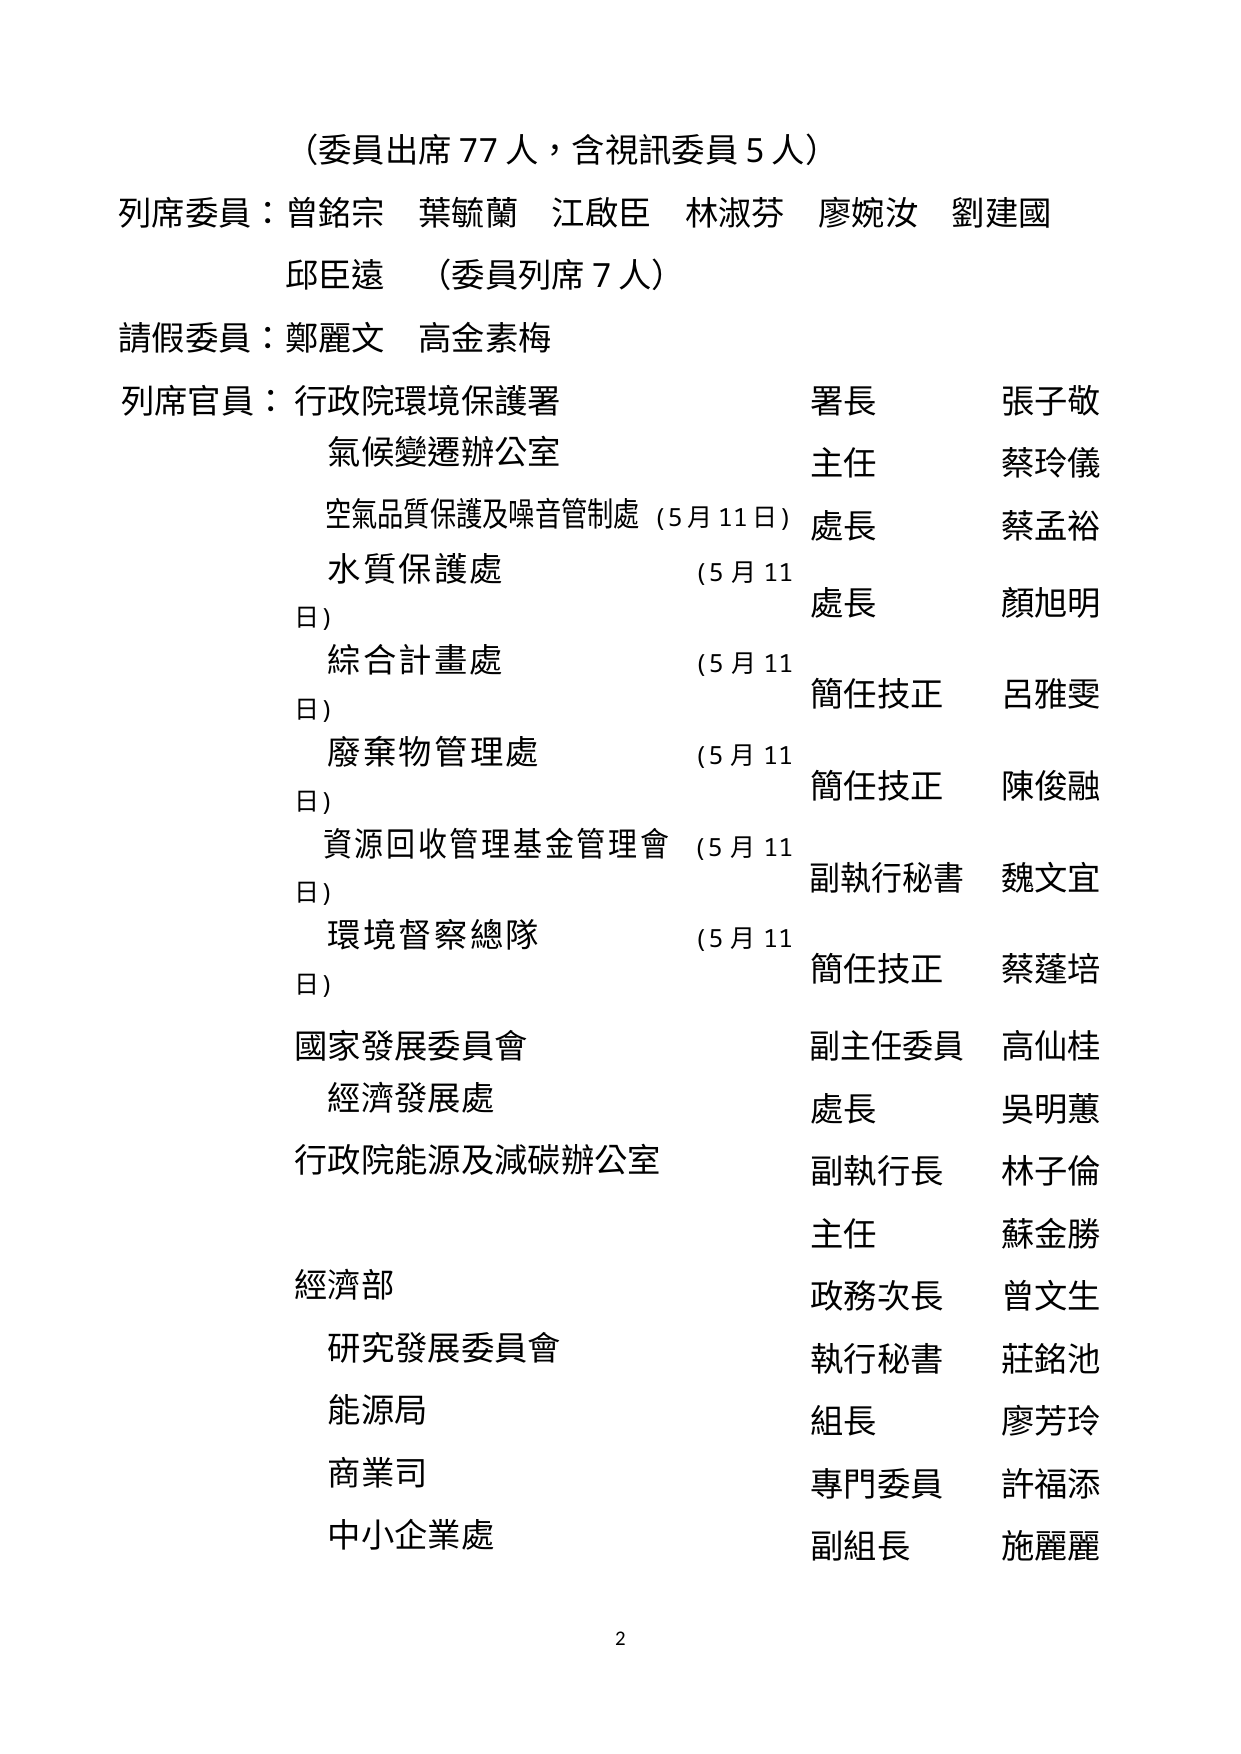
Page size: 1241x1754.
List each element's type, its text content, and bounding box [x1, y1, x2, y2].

table_cell 商業司 [291, 1440, 796, 1503]
table_cell 施麗麗 [968, 1503, 1122, 1565]
table_cell 中小企業處 [291, 1503, 796, 1565]
table_cell 副執行秘書 [796, 819, 968, 911]
table_cell 簡任技正 [796, 636, 968, 728]
table_cell [118, 1378, 291, 1440]
table_cell [118, 728, 291, 819]
table_cell [118, 1315, 291, 1378]
table_cell 莊銘池 [968, 1315, 1122, 1378]
table_cell 專門委員 [796, 1440, 968, 1503]
table_cell 蔡蓬培 [968, 911, 1122, 1003]
table_cell 顏旭明 [968, 544, 1122, 636]
table_header 列席官員： [118, 357, 291, 419]
table_cell 綜合計畫處 (5月11日) [291, 636, 796, 728]
table_cell 蘇金勝 [968, 1190, 1122, 1253]
table_cell 副執行長 [796, 1128, 968, 1190]
table_cell 簡任技正 [796, 728, 968, 819]
table_header 行政院環境保護署 [291, 357, 796, 419]
table_cell 廖芳玲 [968, 1378, 1122, 1440]
table_cell 簡任技正 [796, 911, 968, 1003]
table_cell 廢棄物管理處 (5月11日) [291, 728, 796, 819]
table_cell [118, 1440, 291, 1503]
table_cell 副主任委員 [796, 1003, 968, 1065]
table_cell 副組長 [796, 1503, 968, 1565]
table_cell 許福添 [968, 1440, 1122, 1503]
table_cell 處長 [796, 1065, 968, 1128]
table_cell 主任 [796, 419, 968, 482]
table_cell [118, 911, 291, 1003]
table_cell 研究發展委員會 [291, 1315, 796, 1378]
text （委員出席77人，含視訊委員5人） [118, 107, 1078, 169]
table_cell 政務次長 [796, 1253, 968, 1315]
table_cell [118, 1190, 291, 1253]
table_cell [118, 1065, 291, 1128]
table_cell 執行秘書 [796, 1315, 968, 1378]
table_cell 魏文宜 [968, 819, 1122, 911]
table_cell 資源回收管理基金管理會 (5月11日) [291, 819, 796, 911]
table_cell 蔡孟裕 [968, 482, 1122, 544]
table_cell 能源局 [291, 1378, 796, 1440]
table_cell 主任 [796, 1190, 968, 1253]
table_cell [118, 1253, 291, 1315]
table_cell [118, 1128, 291, 1190]
text 列席委員：曾銘宗 葉毓蘭 江啟臣 林淑芬 廖婉汝 劉建國 邱臣遠 （委員列席7人） [118, 169, 1166, 294]
table_cell 陳俊融 [968, 728, 1122, 819]
table_cell 水質保護處 (5月11日) [291, 544, 796, 636]
table_cell 曾文生 [968, 1253, 1122, 1315]
table_cell 經濟發展處 [291, 1065, 796, 1128]
table_cell 經濟部 [291, 1253, 796, 1315]
table_cell 林子倫 [968, 1128, 1122, 1190]
table_cell 蔡玲儀 [968, 419, 1122, 482]
table_cell 吳明蕙 [968, 1065, 1122, 1128]
table_cell [118, 419, 291, 482]
table_cell 國家發展委員會 [291, 1003, 796, 1065]
table_cell 氣候變遷辦公室 [291, 419, 796, 482]
table_header 張子敬 [968, 357, 1122, 419]
table_cell 環境督察總隊 (5月11日) [291, 911, 796, 1003]
table_cell 空氣品質保護及噪音管制處 (5月11日) [291, 482, 796, 544]
table_cell [118, 482, 291, 544]
table_cell [291, 1190, 796, 1253]
table_cell 處長 [796, 482, 968, 544]
table_cell 高仙桂 [968, 1003, 1122, 1065]
table_cell 組長 [796, 1378, 968, 1440]
text 請假委員：鄭麗文 高金素梅 [118, 294, 1166, 357]
table_cell [118, 1003, 291, 1065]
table_cell 行政院能源及減碳辦公室 [291, 1128, 796, 1190]
table_cell [118, 819, 291, 911]
table_cell [118, 636, 291, 728]
table_header 署長 [796, 357, 968, 419]
table_cell 呂雅雯 [968, 636, 1122, 728]
table_cell [118, 544, 291, 636]
table_cell 處長 [796, 544, 968, 636]
table_cell [118, 1503, 291, 1565]
